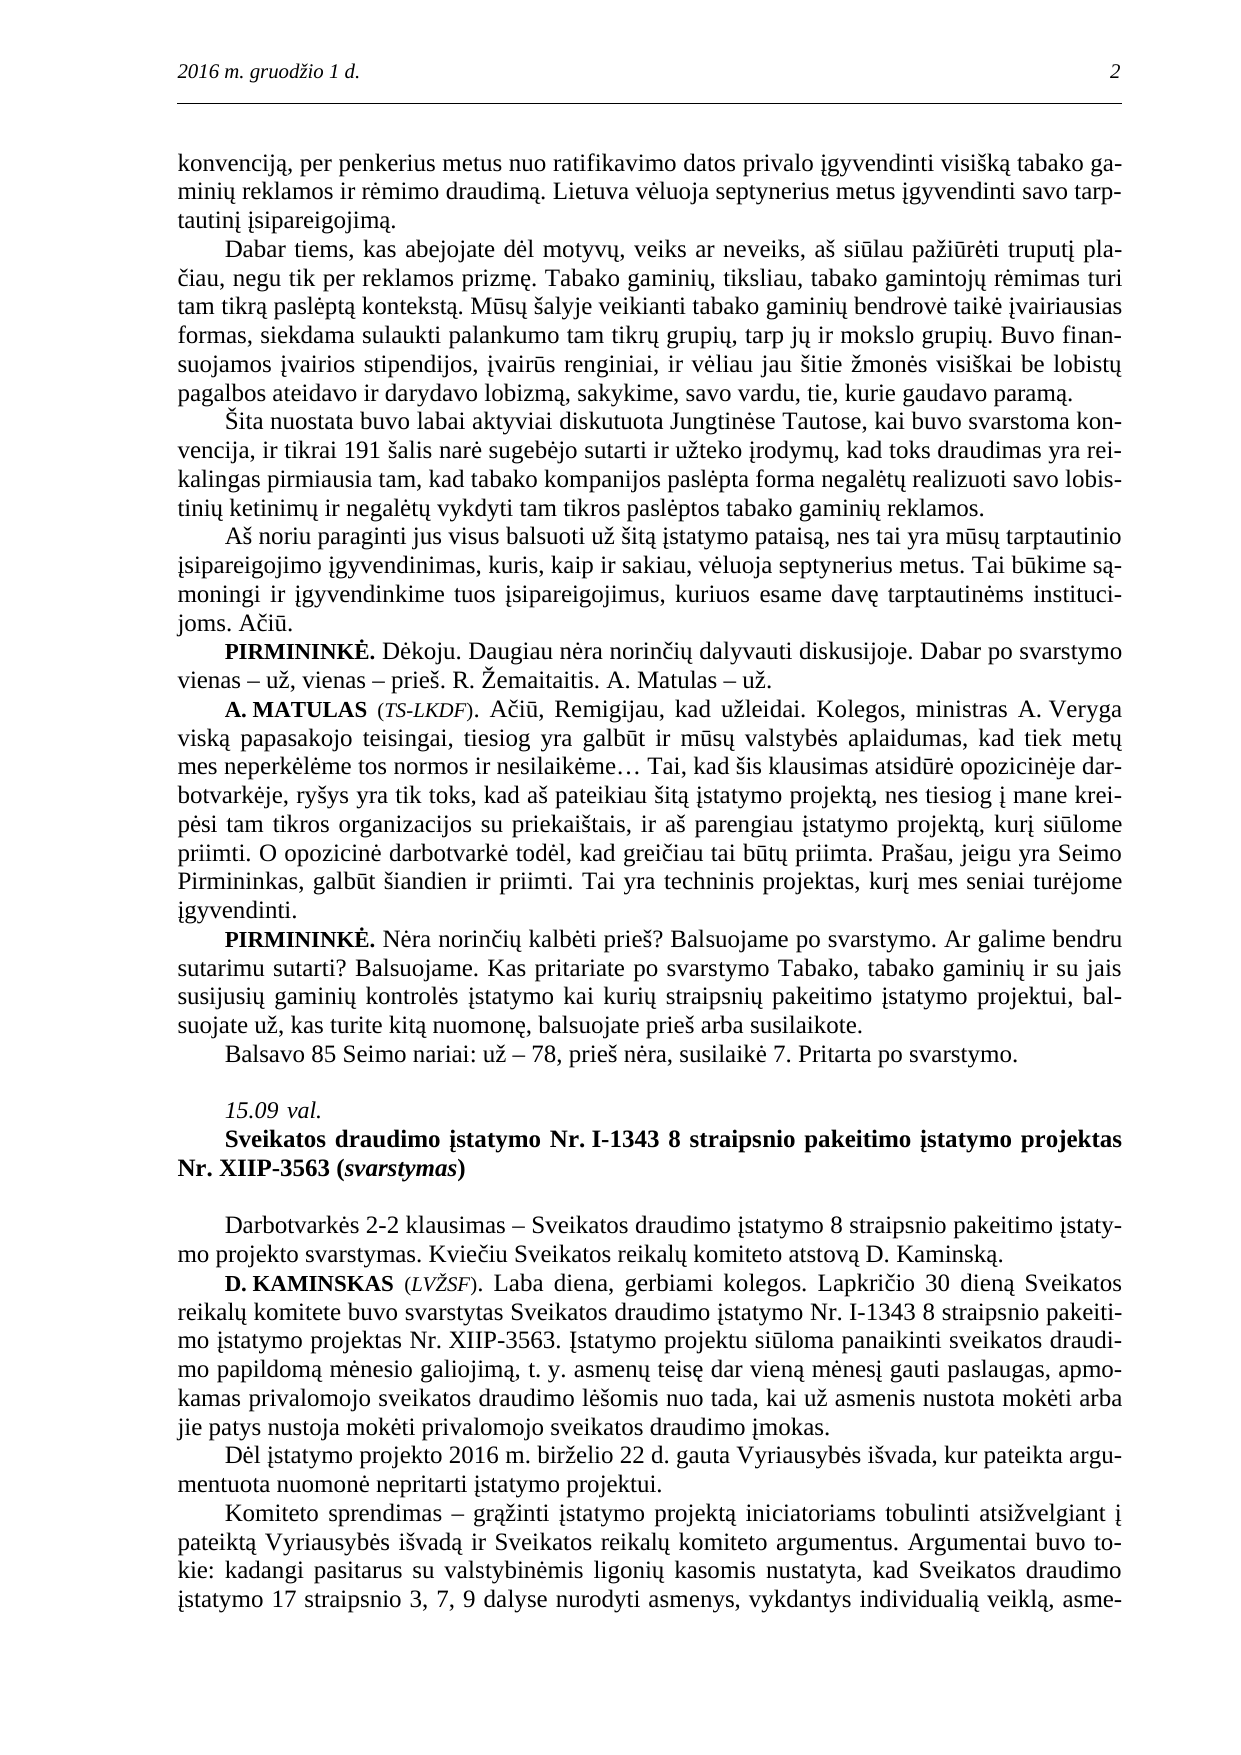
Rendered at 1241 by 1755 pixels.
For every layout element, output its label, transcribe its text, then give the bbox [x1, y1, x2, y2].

text 15.09 val. [224, 1096, 1122, 1124]
text PIRMININKĖ. Dė­ko­ju. Dau­giau nė­ra no­rin­čių da­ly­vau­ti dis­ku­si­jo­je. Da­bar po svars­ty­mo vie­nas – už, vie­nas – prieš. R. Že­mai­tai­tis. A. Ma­tu­las – už. [177, 636, 1122, 694]
text Ko­mi­te­to spren­di­mas – grą­žin­ti įsta­ty­mo pro­jek­tą ini­cia­to­riams to­bu­lin­ti at­si­žvel­giant į pa­teik­tą Vy­riau­sy­bės iš­va­dą ir Svei­ka­tos rei­ka­lų ko­mi­te­to ar­gu­men­tus. Ar­gu­men­tai bu­vo to­kie: ka­dan­gi pa­si­ta­rus su vals­ty­bi­nė­mis li­go­nių ka­so­mis nu­sta­ty­ta, kad Svei­ka­tos drau­di­mo įsta­ty­mo 17 straips­nio 3, 7, 9 da­ly­se nu­ro­dy­ti as­me­nys, vyk­dan­tys in­di­vi­du­a­lią veik­lą, as­me­ [177, 1498, 1122, 1613]
text Dar­bo­tvarkės 2-2 klau­si­mas – Svei­ka­tos drau­di­mo įsta­ty­mo 8 straips­nio pa­kei­ti­mo įsta­ty­mo pro­jek­to svars­ty­mas. Kvie­čiu Svei­ka­tos rei­ka­lų ko­mi­te­to at­sto­vą D. Ka­mins­ką. [177, 1210, 1122, 1268]
text Svei­ka­tos drau­di­mo įsta­ty­mo Nr. I-1343 8 straips­nio pa­kei­ti­mo įsta­ty­mo pro­jek­tas Nr. XIIP-3563 (svars­ty­mas) [177, 1124, 1122, 1182]
text Aš no­riu pa­ra­gin­ti jus vi­sus bal­suo­ti už ši­tą įsta­ty­mo pa­tai­są, nes tai yra mū­sų tarp­tau­ti­nio įsi­pa­rei­go­ji­mo įgy­ven­di­ni­mas, ku­ris, kaip ir sa­kiau, vė­luo­ja sep­ty­ne­rius me­tus. Tai bū­ki­me są­mo­nin­gi ir įgy­ven­din­ki­me tuos įsi­pa­rei­go­ji­mus, ku­riuos esa­me da­vę tarp­tau­ti­nėms ins­ti­tu­ci­joms. Ačiū. [177, 521, 1122, 636]
text Ši­ta nuo­sta­ta bu­vo la­bai ak­ty­viai dis­ku­tuo­ta Jung­ti­nė­se Tau­to­se, kai bu­vo svars­to­ma kon­ven­ci­ja, ir tik­rai 191 ša­lis na­rė su­ge­bė­jo su­tar­ti ir už­te­ko įro­dy­mų, kad toks drau­di­mas yra rei­ka­lin­gas pir­miau­sia tam, kad ta­ba­ko kom­pa­ni­jos pa­slėp­ta for­ma ne­ga­lė­tų re­a­li­zuo­ti sa­vo lo­bis­ti­nių ke­ti­ni­mų ir ne­ga­lė­tų vyk­dy­ti tam tik­ros pa­slėp­tos ta­ba­ko ga­mi­nių re­kla­mos. [177, 406, 1122, 521]
text Da­bar tiems, kas abe­jo­ja­te dėl mo­ty­vų, veiks ar ne­veiks, aš siū­lau pa­žiū­rė­ti tru­pu­tį pla­čiau, ne­gu tik per re­kla­mos priz­mę. Ta­ba­ko ga­mi­nių, tiks­liau, ta­ba­ko ga­min­to­jų rė­mi­mas tu­ri tam tik­rą pa­slėp­tą kon­teks­tą. Mū­sų ša­ly­je vei­kian­ti ta­ba­ko ga­mi­nių ben­dro­vė tai­kė įvai­riau­sias for­mas, siek­da­ma su­lauk­ti pa­lan­ku­mo tam tik­rų gru­pių, tarp jų ir moks­lo gru­pių. Bu­vo fi­nan­suo­ja­mos įvai­rios sti­pen­di­jos, įvai­rūs ren­gi­niai, ir vė­liau jau ši­tie žmo­nės vi­siš­kai be lo­bis­tų pa­gal­bos at­ei­da­vo ir da­ry­da­vo lo­biz­mą, sa­ky­ki­me, sa­vo var­du, tie, ku­rie gau­da­vo pa­ra­mą. [177, 234, 1122, 406]
text A. MATULAS (TS-LKDF). Ačiū, Re­mi­gi­jau, kad už­lei­dai. Ko­le­gos, mi­nist­ras A. Ve­ry­ga vis­ką pa­pa­sa­ko­jo tei­sin­gai, tie­siog yra gal­būt ir mū­sų vals­ty­bės ap­lai­du­mas, kad tiek me­tų mes ne­per­kė­lė­me tos nor­mos ir ne­si­lai­kė­me… Tai, kad šis klau­si­mas at­si­dū­rė opo­zi­ci­nė­je dar­bo­tvarkėje, ry­šys yra tik toks, kad aš pa­tei­kiau ši­tą įsta­ty­mo pro­jek­tą, nes tie­siog į ma­ne krei­pė­si tam tik­ros or­ga­ni­za­ci­jos su prie­kaiš­tais, ir aš pa­ren­giau įsta­ty­mo pro­jek­tą, ku­rį siū­lo­me pri­im­ti. O opo­zi­ci­nė dar­bo­tvarkė to­dėl, kad grei­čiau tai bū­tų pri­im­ta. Pra­šau, jei­gu yra Sei­mo Pir­mi­nin­kas, gal­būt šian­dien ir pri­im­ti. Tai yra tech­ni­nis pro­jek­tas, ku­rį mes se­niai tu­rė­jo­me įgy­ven­din­ti. [177, 694, 1122, 924]
text D. KAMINSKAS (LVŽSF). La­ba die­na, ger­bia­mi ko­le­gos. Lap­kri­čio 30 die­ną Svei­ka­tos rei­ka­lų ko­mi­te­te bu­vo svars­ty­tas Svei­ka­tos drau­di­mo įsta­ty­mo Nr. I-1343 8 straips­nio pa­kei­ti­mo įsta­ty­mo pro­jek­tas Nr. XIIP-3563. Įsta­ty­mo pro­jek­tu siū­lo­ma pa­nai­kin­ti svei­ka­tos drau­di­mo pa­pil­do­mą mė­ne­sio ga­lio­ji­mą, t. y. as­me­nų tei­sę dar vie­ną mė­ne­sį gau­ti pa­slau­gas, ap­mo­ka­mas pri­va­lo­mo­jo svei­ka­tos drau­di­mo lė­šo­mis nuo ta­da, kai už as­me­nis nu­sto­ta mo­kė­ti ar­ba jie pa­tys nu­sto­ja mo­kė­ti pri­va­lo­mo­jo svei­ka­tos drau­di­mo įmo­kas. [177, 1268, 1122, 1440]
text Bal­sa­vo 85 Sei­mo na­riai: už – 78, prieš nė­ra, su­si­lai­kė 7. Pri­tar­ta po svars­ty­mo. [177, 1039, 1122, 1068]
text Dėl įsta­ty­mo pro­jek­to 2016 m. bir­že­lio 22 d. gau­ta Vy­riau­sy­bės iš­va­da, kur pa­teik­ta ar­gu­men­tuo­ta nuo­mo­nė ne­pri­tar­ti įsta­ty­mo pro­jek­tui. [177, 1440, 1122, 1498]
text kon­ven­ci­ją, per pen­ke­rius me­tus nuo ra­ti­fi­ka­vi­mo da­tos pri­va­lo įgy­ven­din­ti vi­siš­ką ta­ba­ko ga­mi­nių re­kla­mos ir rė­mi­mo drau­di­mą. Lie­tu­va vė­luo­ja sep­ty­ne­rius me­tus įgy­ven­din­ti sa­vo tarp­tau­ti­nį įsi­pa­rei­go­ji­mą. [177, 148, 1122, 234]
text PIRMININKĖ. Nė­ra no­rin­čių kal­bė­ti prieš? Bal­suo­ja­me po svars­ty­mo. Ar ga­li­me ben­dru su­ta­ri­mu su­tar­ti? Bal­suo­ja­me. Kas pri­ta­ria­te po svars­ty­mo Ta­ba­ko, ta­ba­ko ga­mi­nių ir su jais su­si­ju­sių ga­mi­nių kon­tro­lės įsta­ty­mo kai ku­rių straips­nių pa­kei­ti­mo įsta­ty­mo pro­jek­tui, bal­suo­ja­te už, kas tu­ri­te ki­tą nuo­mo­nę, bal­suo­ja­te prieš ar­ba su­si­lai­ko­te. [177, 924, 1122, 1039]
